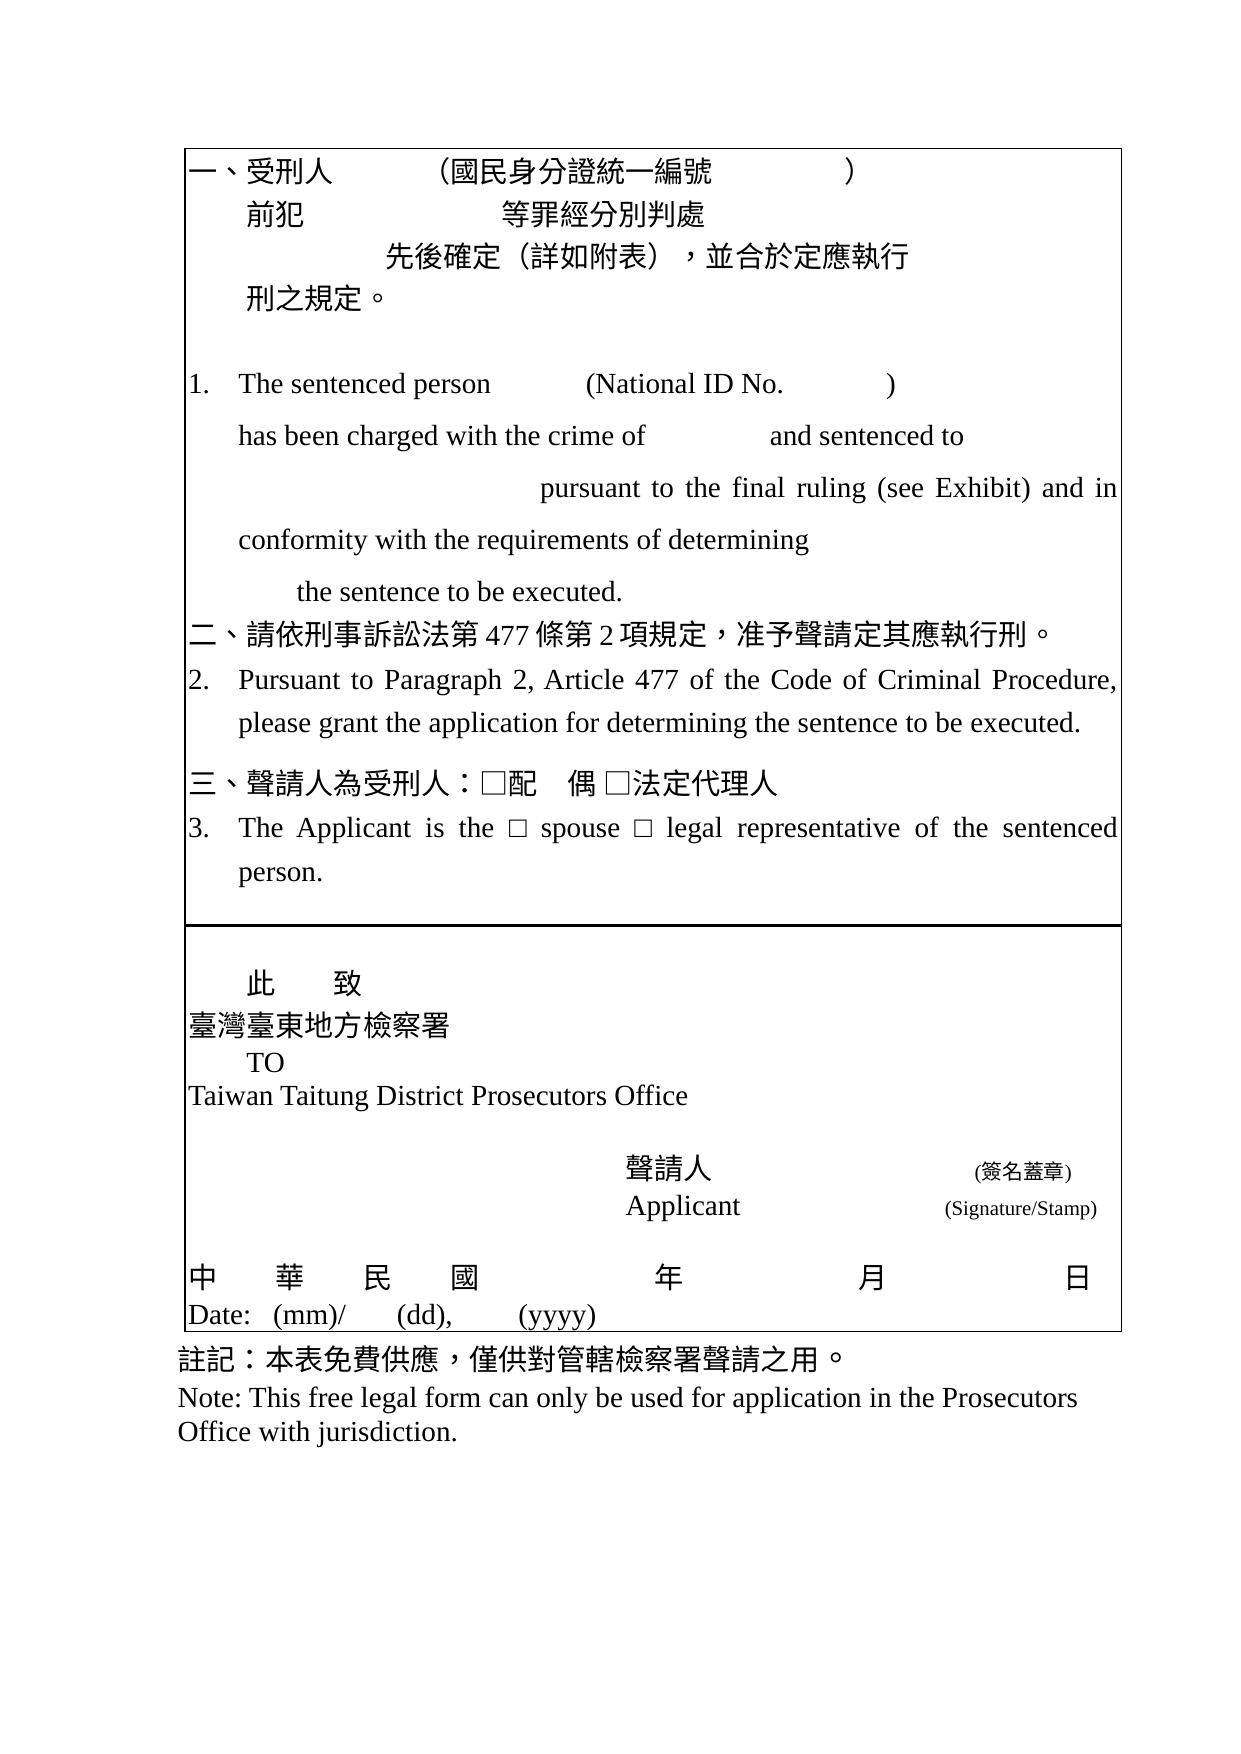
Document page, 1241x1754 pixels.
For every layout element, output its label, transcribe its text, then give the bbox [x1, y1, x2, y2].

table_cell [186, 890, 1121, 924]
table_cell 此 致 臺灣臺東地方檢察署 TO Taiwan Taitung District Prosecutors Office 聲請人 (簽名蓋章) Applicant (Signature/Stamp) 中 華 民 國 年 月 日 Date: (mm)/ (dd), (yyyy) [186, 927, 1121, 1331]
text 註記：本表免費供應，僅供對管轄檢察署聲請之用。 [177, 1332, 1122, 1380]
table_cell 一、受刑人 （國民身分證統一編號 ） 前犯 等罪經分別判處 先後確定（詳如附表），並合於定應執行 刑之規定。 1. The sentenced person (National ID No. ) has been charged with the crime of and sentenced to pursuant to the final ruling (see Exhibit) and in conformity with the requirements of determining the sentence to be executed. 二、請依刑事訴訟法第477條第2項規定，准予聲請定其應執行刑。 2. Pursuant to Paragraph 2, Article 477 of the Code of Criminal Procedure, please grant the application for determining the sentence to be executed. 三、聲請人為受刑人：□配 偶 □法定代理人 3. The Applicant is the □ spouse □ legal representative of the sentenced person. [186, 149, 1121, 890]
text Note: This free legal form can only be used for application in the Prosecutors Office with jurisdiction. [177, 1380, 1122, 1447]
